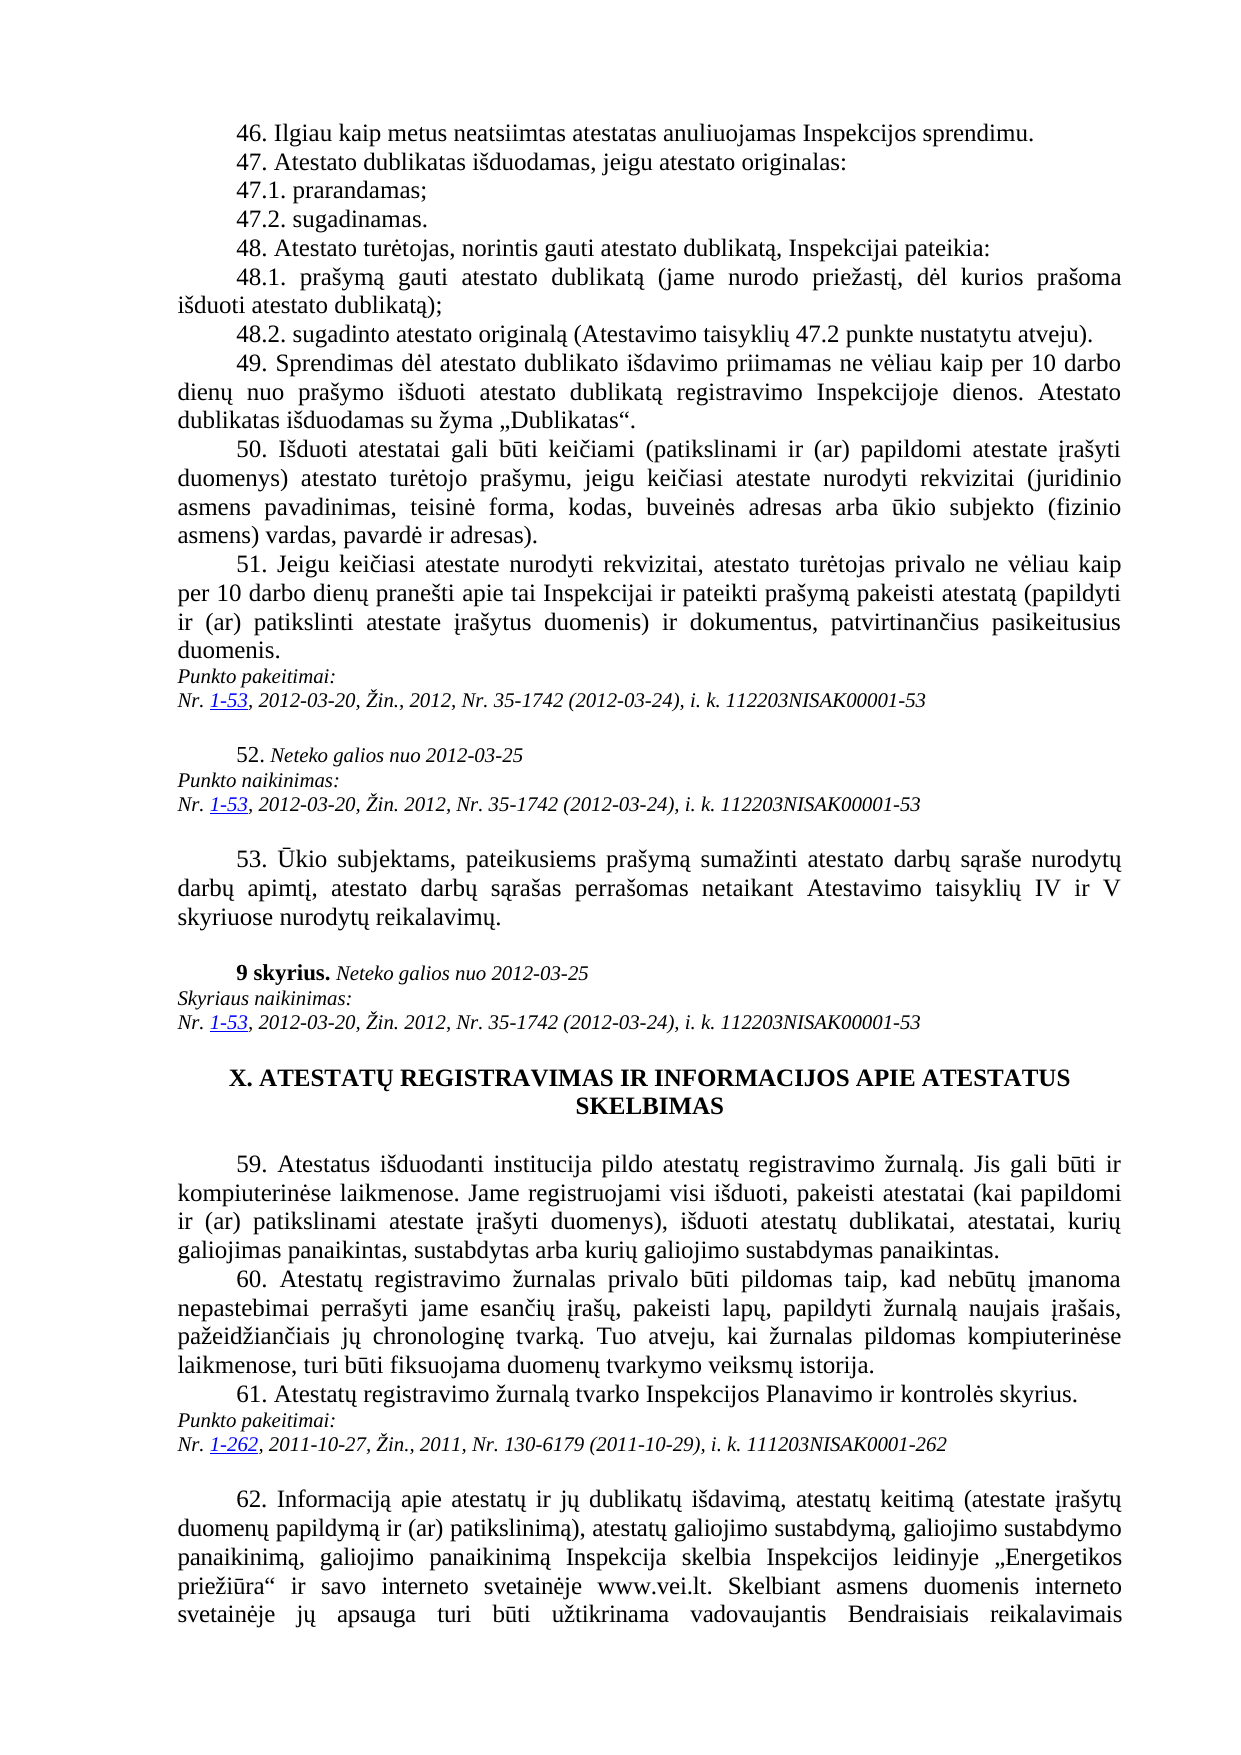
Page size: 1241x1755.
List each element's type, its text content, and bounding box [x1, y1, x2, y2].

text 61. Atestatų registravimo žurnalą tvarko Inspekcijos Planavimo ir kontrolės skyrius. [177, 1379, 1122, 1408]
text Nr. 1-53, 2012-03-20, Žin., 2012, Nr. 35-1742 (2012-03-24), i. k. 112203NISAK00001-53 [177, 688, 1122, 712]
text Nr. 1-53, 2012-03-20, Žin. 2012, Nr. 35-1742 (2012-03-24), i. k. 112203NISAK00001-53 [177, 1010, 1122, 1034]
text 59. Atestatus išduodanti institucija pildo atestatų registravimo žurnalą. Jis gali būti ir kompiuterinėse laikmenose. Jame registruojami visi išduoti, pakeisti atestatai (kai papildomi ir (ar) patikslinami atestate įrašyti duomenys), išduoti atestatų dublikatai, atestatai, kurių galiojimas panaikintas, sustabdytas arba kurių galiojimo sustabdymas panaikintas. [177, 1149, 1122, 1264]
text 47.2. sugadinamas. [177, 204, 1122, 233]
text Punkto pakeitimai: [177, 1408, 1122, 1432]
text 46. Ilgiau kaip metus neatsiimtas atestatas anuliuojamas Inspekcijos sprendimu. [177, 118, 1122, 147]
text 62. Informaciją apie atestatų ir jų dublikatų išdavimą, atestatų keitimą (atestate įrašytų duomenų papildymą ir (ar) patikslinimą), atestatų galiojimo sustabdymą, galiojimo sustabdymo panaikinimą, galiojimo panaikinimą Inspekcija skelbia Inspekcijos leidinyje „Energetikos priežiūra“ ir savo interneto svetainėje www.vei.lt. Skelbiant asmens duomenis interneto svetainėje jų apsauga turi būti užtikrinama vadovaujantis Bendraisiais reikalavimais [177, 1484, 1122, 1628]
text 50. Išduoti atestatai gali būti keičiami (patikslinami ir (ar) papildomi atestate įrašyti duomenys) atestato turėtojo prašymu, jeigu keičiasi atestate nurodyti rekvizitai (juridinio asmens pavadinimas, teisinė forma, kodas, buveinės adresas arba ūkio subjekto (fizinio asmens) vardas, pavardė ir adresas). [177, 434, 1122, 549]
text 48.1. prašymą gauti atestato dublikatą (jame nurodo priežastį, dėl kurios prašoma išduoti atestato dublikatą); [177, 262, 1122, 319]
text 52. Neteko galios nuo 2012-03-25 [177, 741, 1122, 768]
text X. ATESTATŲ REGISTRAVIMAS IR INFORMACIJOS APIE ATESTATUS SKELBIMAS [177, 1063, 1122, 1120]
text Punkto naikinimas: [177, 768, 1122, 792]
text Nr. 1-53, 2012-03-20, Žin. 2012, Nr. 35-1742 (2012-03-24), i. k. 112203NISAK00001-53 [177, 792, 1122, 816]
text Skyriaus naikinimas: [177, 986, 1122, 1010]
text Punkto pakeitimai: [177, 664, 1122, 688]
text 53. Ūkio subjektams, pateikusiems prašymą sumažinti atestato darbų sąraše nurodytų darbų apimtį, atestato darbų sąrašas perrašomas netaikant Atestavimo taisyklių IV ir V skyriuose nurodytų reikalavimų. [177, 844, 1122, 931]
text 60. Atestatų registravimo žurnalas privalo būti pildomas taip, kad nebūtų įmanoma nepastebimai perrašyti jame esančių įrašų, pakeisti lapų, papildyti žurnalą naujais įrašais, pažeidžiančiais jų chronologinę tvarką. Tuo atveju, kai žurnalas pildomas kompiuterinėse laikmenose, turi būti fiksuojama duomenų tvarkymo veiksmų istorija. [177, 1264, 1122, 1379]
text 49. Sprendimas dėl atestato dublikato išdavimo priimamas ne vėliau kaip per 10 darbo dienų nuo prašymo išduoti atestato dublikatą registravimo Inspekcijoje dienos. Atestato dublikatas išduodamas su žyma „Dublikatas“. [177, 348, 1122, 434]
text 48.2. sugadinto atestato originalą (Atestavimo taisyklių 47.2 punkte nustatytu atveju). [177, 319, 1122, 348]
text Nr. 1-262, 2011-10-27, Žin., 2011, Nr. 130-6179 (2011-10-29), i. k. 111203NISAK0001-262 [177, 1432, 1122, 1456]
text 9 skyrius. Neteko galios nuo 2012-03-25 [177, 959, 1122, 986]
text 48. Atestato turėtojas, norintis gauti atestato dublikatą, Inspekcijai pateikia: [177, 233, 1122, 262]
text 51. Jeigu keičiasi atestate nurodyti rekvizitai, atestato turėtojas privalo ne vėliau kaip per 10 darbo dienų pranešti apie tai Inspekcijai ir pateikti prašymą pakeisti atestatą (papildyti ir (ar) patikslinti atestate įrašytus duomenis) ir dokumentus, patvirtinančius pasikeitusius duomenis. [177, 549, 1122, 664]
text 47. Atestato dublikatas išduodamas, jeigu atestato originalas: [177, 147, 1122, 176]
text 47.1. prarandamas; [177, 176, 1122, 204]
